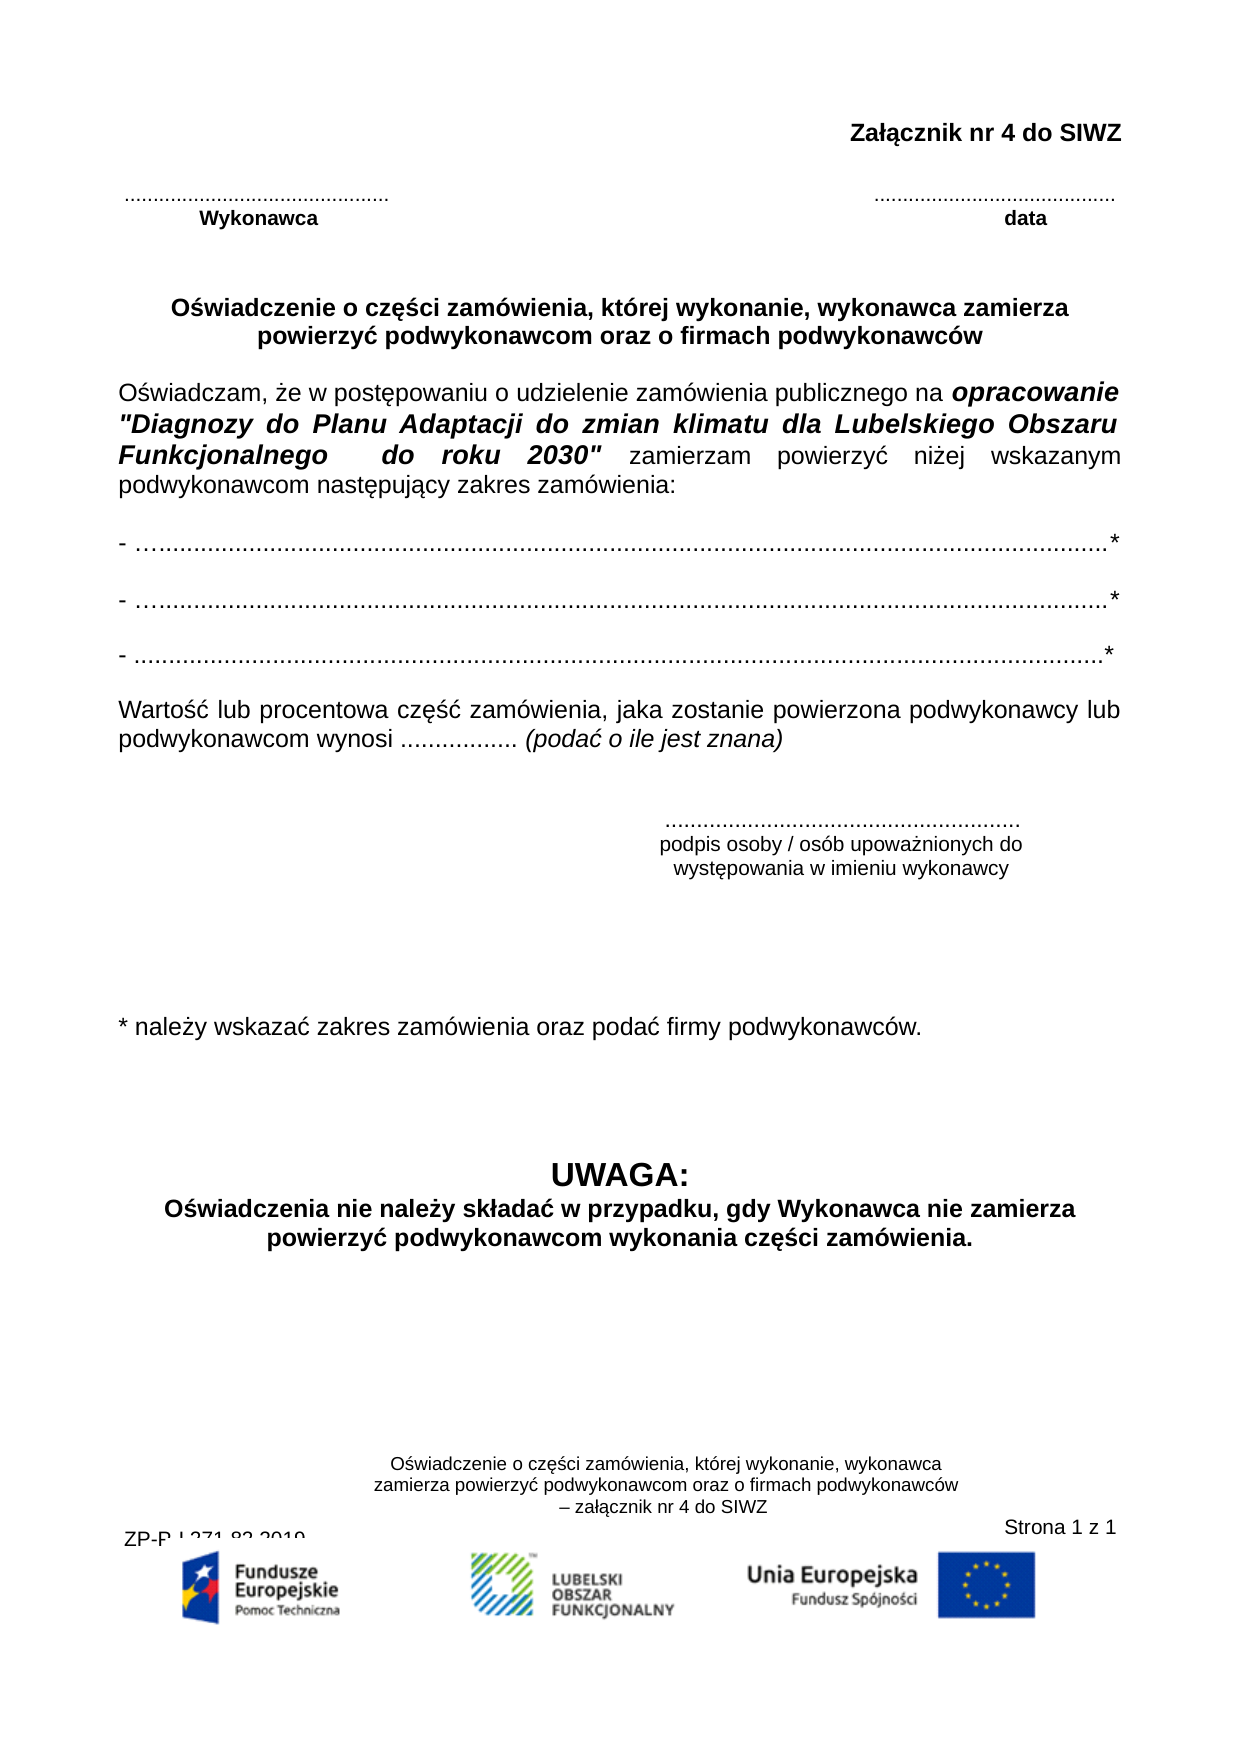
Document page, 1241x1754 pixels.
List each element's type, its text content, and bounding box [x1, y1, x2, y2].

text podpis osoby / osób upoważnionych do występowania w imieniu wykonawcy [560, 832, 1122, 880]
text Wartość lub procentowa część zamówienia, jaka zostanie powierzona podwykonawcy lub podwykonawcom wynosi ................. (podać o ile jest znana) [118, 695, 1122, 753]
text - ….........................................................................................................................................* [118, 528, 1122, 556]
table_header .......................................... data [620, 176, 1122, 235]
text Oświadczam, że w postępowaniu o udzielenie zamówienia publicznego na opracowanie "Diagnozy do Planu Adaptacji do zmian klimatu dla Lubelskiego Obszaru Funkcjonalnego do roku 2030" zamierzam powierzyć niżej wskazanym podwykonawcom następujący zakres zamówienia: [118, 376, 1122, 499]
subtitle Załącznik nr 4 do SIWZ [118, 118, 1122, 147]
text Oświadczenie o części zamówienia, której wykonanie, wykonawca zamierza powierzyć podwykonawcom oraz o firmach podwykonawców [118, 292, 1122, 350]
text - ….........................................................................................................................................* [118, 585, 1122, 614]
text UWAGA: [118, 1155, 1122, 1194]
text * należy wskazać zakres zamówienia oraz podać firmy podwykonawców. [118, 1012, 1122, 1040]
text ........................................................ [563, 806, 1122, 832]
text Oświadczenia nie należy składać w przypadku, gdy Wykonawca nie zamierza powierzyć podwykonawcom wykonania części zamówienia. [118, 1194, 1122, 1251]
table_header .............................................. Wykonawca [118, 176, 620, 235]
text - ............................................................................................................................................* [118, 640, 1122, 669]
